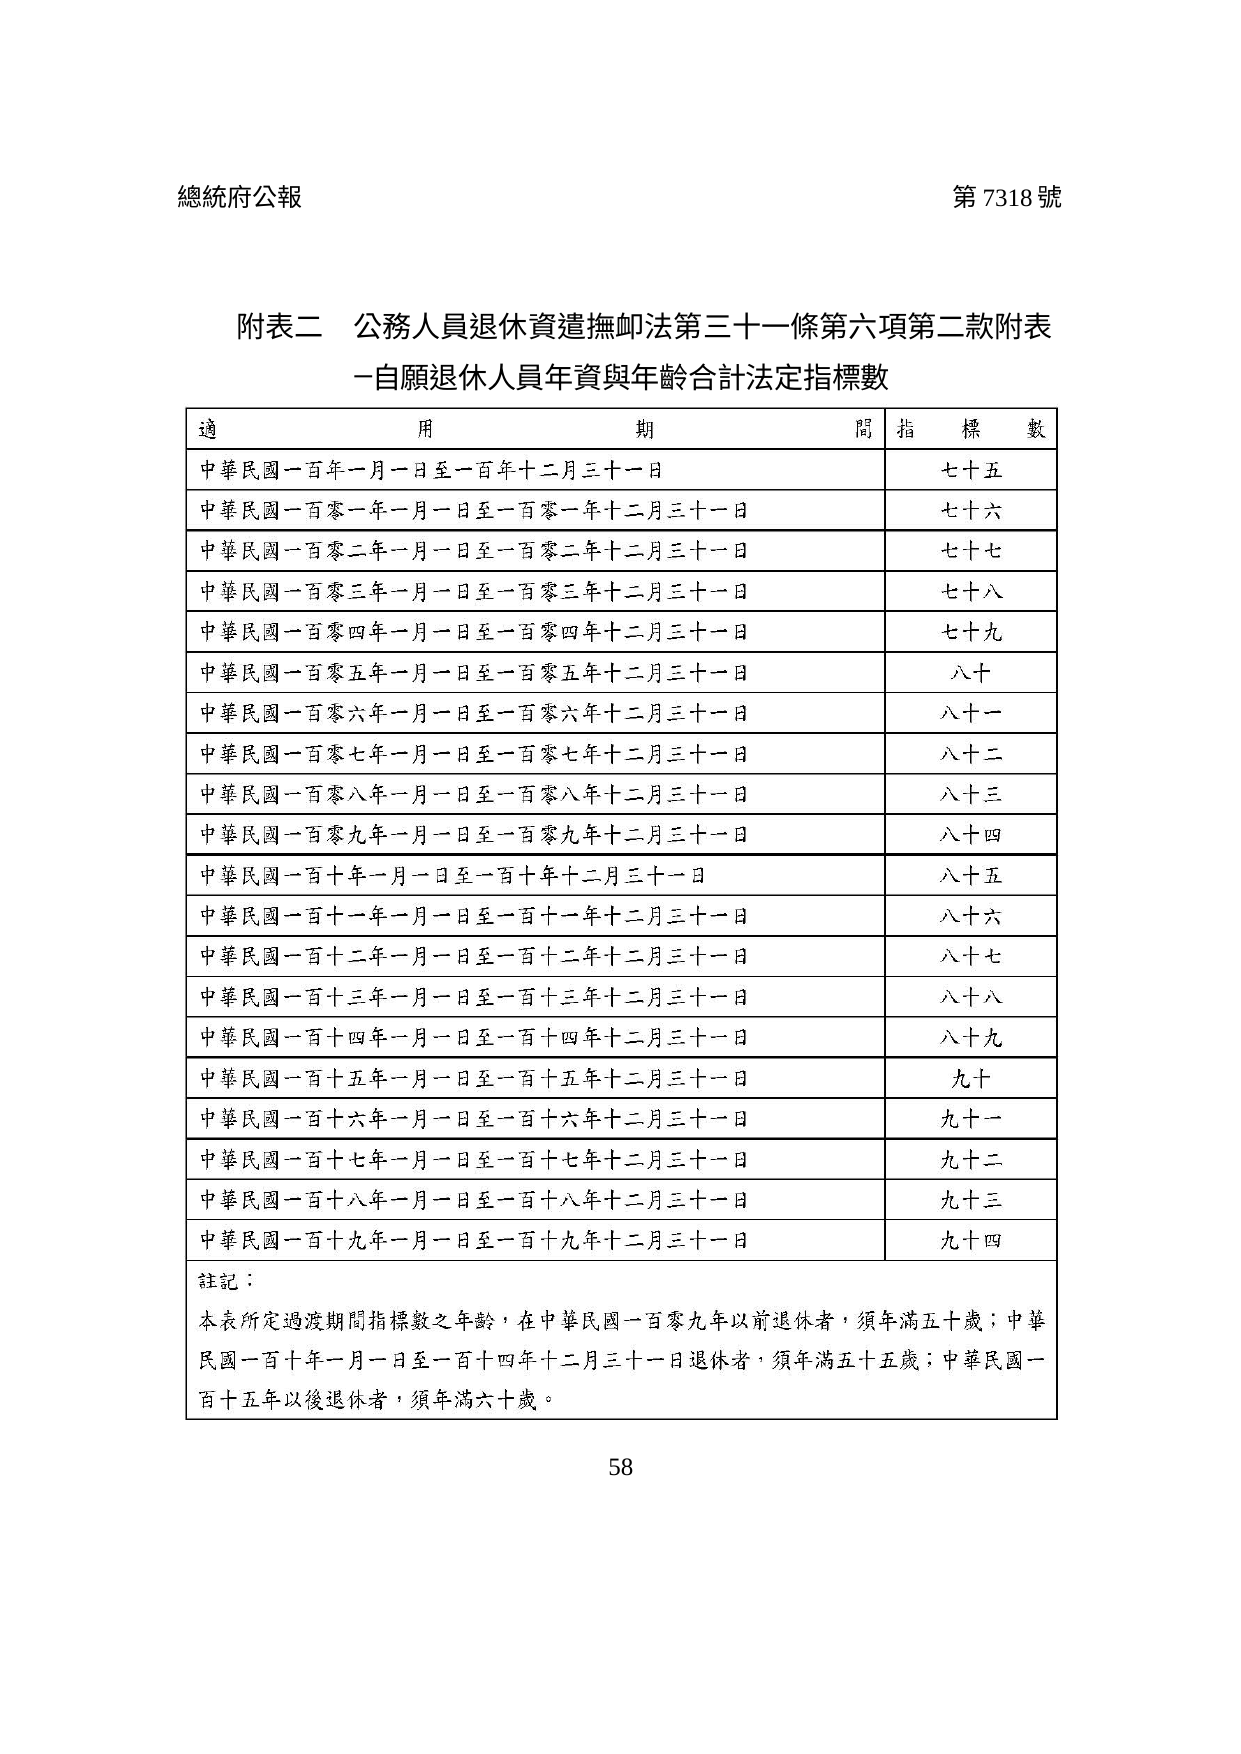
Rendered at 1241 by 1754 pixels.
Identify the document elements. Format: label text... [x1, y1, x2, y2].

text 附表二 公務人員退休資遣撫卹法第三十一條第六項第二款附表 [236, 310, 1064, 339]
text ─自願退休人員年資與年齡合計法定指標數 [354, 361, 1064, 391]
picture [177, 401, 1064, 1432]
